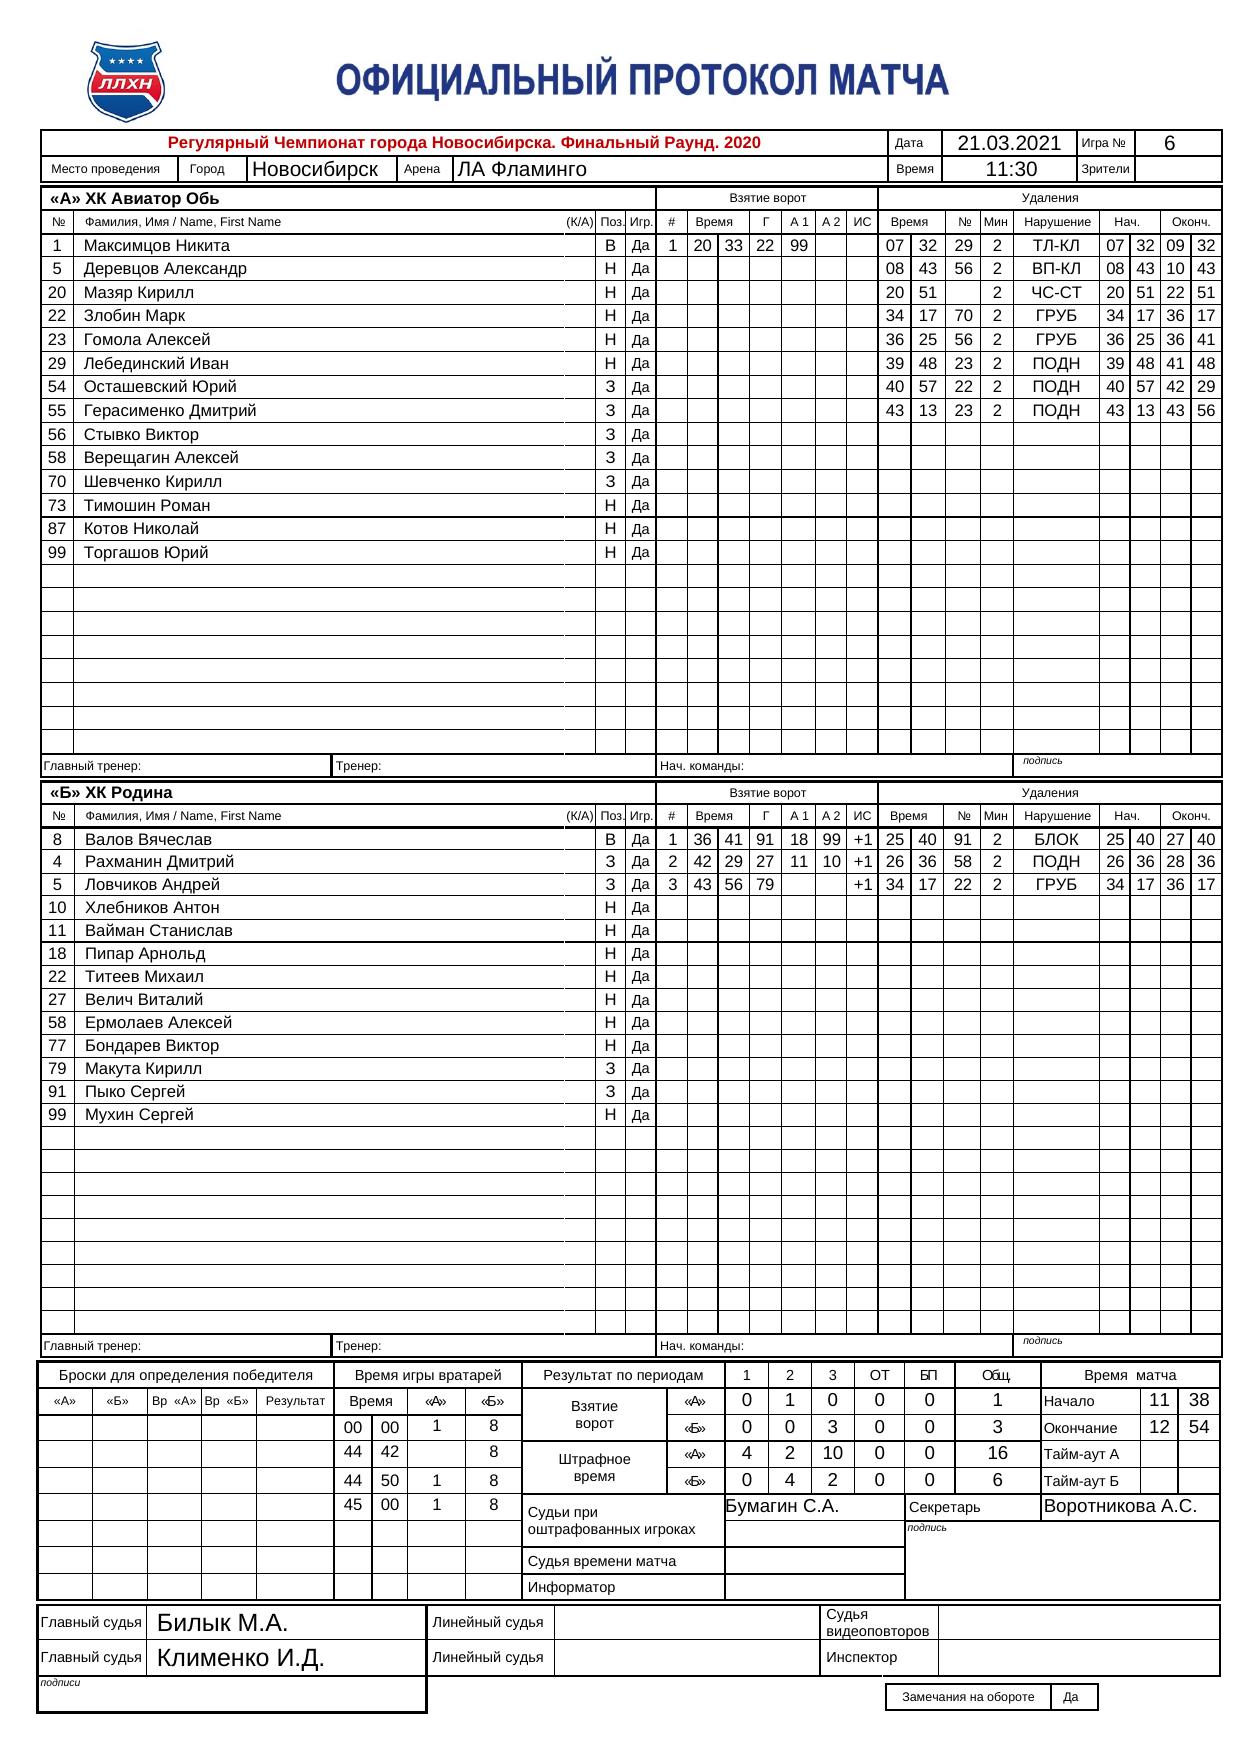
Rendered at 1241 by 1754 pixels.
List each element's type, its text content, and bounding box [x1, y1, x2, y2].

table_cell [657, 1012, 687, 1033]
table_cell Да [626, 518, 655, 540]
table_cell [1131, 1012, 1160, 1033]
table_cell 58 [944, 850, 980, 872]
table_cell Н [596, 1035, 625, 1057]
table_cell [373, 1574, 407, 1599]
table_cell [42, 1196, 74, 1218]
table_cell 11 [42, 920, 74, 941]
table_cell Мин [981, 211, 1013, 233]
table_cell [42, 1150, 74, 1172]
table_cell [782, 281, 815, 303]
table_cell [74, 565, 564, 587]
table_cell [1131, 1104, 1160, 1126]
table_cell [1100, 896, 1129, 918]
table_cell [750, 659, 781, 682]
table_cell [782, 470, 815, 493]
table_cell [688, 659, 717, 682]
table_cell 2 [981, 328, 1013, 351]
table_cell Да [626, 966, 655, 987]
table_cell 51 [1192, 281, 1221, 303]
table_cell ПОДН [1014, 850, 1099, 872]
table_cell [750, 1150, 781, 1172]
table_cell [1192, 1058, 1221, 1079]
table_cell [1100, 518, 1129, 540]
table_cell [657, 989, 687, 1011]
table_cell [879, 1242, 910, 1264]
table_cell [981, 446, 1013, 469]
table_cell [1131, 612, 1160, 634]
table_cell Торгашов Юрий [74, 541, 564, 564]
table_cell [719, 1104, 749, 1126]
table_cell [750, 1196, 781, 1218]
table_cell [719, 588, 749, 611]
table_cell [596, 612, 625, 634]
table_cell [981, 683, 1013, 706]
table_cell [816, 1242, 846, 1264]
table_cell 51 [912, 281, 945, 303]
table_header «Б» ХК Родина [42, 783, 655, 803]
table_cell [1131, 470, 1160, 493]
table_cell [946, 494, 980, 516]
table_cell Да [626, 494, 655, 516]
table_cell [596, 1311, 625, 1333]
table_cell [719, 1058, 749, 1079]
table_cell 5 [42, 257, 73, 280]
table_cell [1192, 943, 1221, 964]
table_cell [1192, 1196, 1221, 1218]
table_cell ПОДН [1014, 399, 1099, 422]
table_cell [688, 943, 717, 964]
table_cell [1014, 707, 1099, 729]
table_cell [657, 423, 687, 445]
table_cell [782, 565, 815, 587]
table_header Броски для определения победителя [39, 1363, 333, 1387]
table_cell 70 [42, 470, 73, 493]
table_cell Главный судья [39, 1606, 146, 1639]
table_cell [879, 612, 910, 634]
table_cell [879, 683, 910, 706]
table_header Замечания на обороте [887, 1685, 1050, 1709]
table_cell Судьи при оштрафованных игроках [523, 1495, 724, 1546]
table_cell «Б» [93, 1389, 147, 1413]
table_cell 3 [812, 1415, 854, 1440]
table_cell [944, 1173, 980, 1195]
table_cell [565, 896, 595, 918]
table_cell [1014, 1311, 1099, 1333]
table_cell [782, 1173, 815, 1195]
table_cell [981, 470, 1013, 493]
table_cell [912, 1311, 943, 1333]
table_cell [782, 1150, 815, 1172]
table_cell [1014, 1081, 1099, 1103]
table_cell [912, 1219, 943, 1241]
table_cell 1 [408, 1468, 465, 1493]
table_cell [1014, 1104, 1099, 1126]
table_cell [879, 1150, 910, 1172]
table_cell А 1 [782, 211, 815, 233]
table_cell 34 [879, 305, 910, 327]
table_cell 0 [769, 1415, 811, 1440]
table_cell [335, 1574, 371, 1599]
table_cell 07 [1100, 235, 1129, 256]
table_cell [1100, 1058, 1129, 1079]
table_cell [750, 612, 781, 634]
table_cell [981, 1058, 1013, 1079]
table_cell [1192, 707, 1221, 729]
table_cell [688, 1242, 717, 1264]
table_cell [565, 612, 595, 634]
table_cell [1192, 1081, 1221, 1103]
table_cell ВП-КЛ [1014, 257, 1099, 280]
table_cell [1161, 1104, 1190, 1126]
table_cell [335, 1547, 371, 1573]
table_cell [1161, 943, 1190, 964]
table_cell [782, 328, 815, 351]
table_cell [879, 423, 910, 445]
table_cell 32 [1131, 235, 1160, 256]
table_cell [75, 1265, 564, 1287]
table_cell Н [596, 943, 625, 964]
table_cell Н [596, 305, 625, 327]
table_cell Нач. [1100, 805, 1160, 826]
table_cell [1192, 920, 1221, 941]
table_cell [555, 1640, 819, 1675]
table_cell [626, 1311, 655, 1333]
table_cell Линейный судья [428, 1606, 554, 1639]
table_cell [657, 328, 687, 351]
table_cell [939, 1606, 1219, 1639]
table_cell [1192, 541, 1221, 564]
table_cell [879, 1127, 910, 1149]
table_cell [657, 896, 687, 918]
table_cell [257, 1468, 333, 1493]
table_cell [148, 1441, 201, 1467]
table_cell [816, 1265, 846, 1287]
table_cell 36 [1131, 850, 1160, 872]
table_cell 34 [879, 874, 910, 895]
table_cell 8 [42, 829, 74, 849]
table_cell 36 [1100, 328, 1129, 351]
table_cell [946, 541, 980, 564]
table_cell [912, 588, 945, 611]
table_cell [202, 1494, 256, 1520]
table_cell [626, 612, 655, 634]
table_cell [1192, 565, 1221, 587]
table_cell [565, 494, 595, 516]
table_cell 8 [466, 1468, 521, 1493]
table_cell [1100, 423, 1129, 445]
table_cell [1161, 636, 1190, 658]
table_cell [883, 1677, 1220, 1681]
table_cell 34 [1100, 305, 1129, 327]
table_cell Игр. [626, 805, 655, 826]
table_cell [847, 1265, 877, 1287]
table_cell [847, 328, 877, 351]
table_cell Стывко Виктор [74, 423, 564, 445]
table_cell 70 [946, 305, 980, 327]
table_cell Судья времени матча [523, 1548, 724, 1573]
table_cell [782, 1265, 815, 1287]
table_cell [565, 1058, 595, 1079]
table_cell Да [626, 1035, 655, 1057]
table_cell [596, 1265, 625, 1287]
table_cell [42, 565, 73, 587]
table_cell 40 [912, 829, 943, 849]
table_cell [1100, 565, 1129, 587]
table_cell 36 [912, 850, 943, 872]
table_cell [847, 305, 877, 327]
table_cell [912, 470, 945, 493]
table_cell [816, 966, 846, 987]
table_cell [1014, 989, 1099, 1011]
table_cell [981, 588, 1013, 611]
table_cell 40 [879, 376, 910, 398]
table_cell Г [750, 211, 781, 233]
table_cell [750, 1265, 781, 1287]
table_cell 55 [42, 399, 73, 422]
table_cell Тренер: [333, 755, 655, 776]
table_cell [1161, 1265, 1190, 1287]
table_cell Да [626, 896, 655, 918]
table_cell В [596, 235, 625, 256]
table_cell [750, 943, 781, 964]
table_cell Тренер: [333, 1335, 655, 1356]
table_cell [847, 896, 877, 918]
table_cell [657, 1196, 687, 1218]
table_cell [981, 989, 1013, 1011]
table_cell [202, 1574, 256, 1599]
table_cell [657, 446, 687, 469]
table_cell [750, 1127, 781, 1149]
table_cell Да [626, 376, 655, 398]
table_cell [750, 1012, 781, 1033]
table_cell [1131, 588, 1160, 611]
table_cell 43 [1161, 399, 1190, 422]
table_cell [42, 636, 73, 658]
table_cell Котов Николай [74, 518, 564, 540]
table_cell [1131, 565, 1160, 587]
table_cell 5 [42, 874, 74, 895]
table_cell [688, 423, 717, 445]
table_cell [782, 588, 815, 611]
table_cell [847, 1311, 877, 1333]
table_cell [816, 470, 846, 493]
table_cell [782, 1012, 815, 1033]
table_cell [782, 1311, 815, 1333]
table_cell 22 [1161, 281, 1190, 303]
table_cell 29 [719, 850, 749, 872]
table_cell [657, 376, 687, 398]
table_cell [750, 518, 781, 540]
table_cell [657, 659, 687, 682]
table_cell [1014, 470, 1099, 493]
table_cell [1192, 470, 1221, 493]
table_cell Н [596, 989, 625, 1011]
table_cell [946, 730, 980, 753]
table_cell [42, 1127, 74, 1149]
table_cell [565, 1242, 595, 1264]
table_cell [1161, 423, 1190, 445]
table_cell Вр «Б» [202, 1389, 256, 1413]
table_cell [1014, 612, 1099, 634]
table_cell [912, 1242, 943, 1264]
table_cell [912, 659, 945, 682]
table_cell [816, 518, 846, 540]
table_header 6 [1136, 131, 1221, 155]
table_cell [719, 1012, 749, 1033]
table_cell подпись [906, 1522, 1219, 1599]
table_cell [74, 612, 564, 634]
table_cell [981, 1219, 1013, 1241]
table_cell [42, 588, 73, 611]
table_cell [657, 1242, 687, 1264]
table_cell ГРУБ [1014, 305, 1099, 327]
table_cell [1192, 989, 1221, 1011]
table_cell Пипар Арнольд [75, 943, 564, 964]
table_cell [565, 1127, 595, 1149]
table_header 1 [726, 1363, 768, 1387]
table_cell [1131, 1242, 1160, 1264]
table_cell 32 [1192, 235, 1221, 256]
table_cell [750, 989, 781, 1011]
table_cell «А» [668, 1389, 724, 1413]
table_cell Да [626, 470, 655, 493]
table_cell [981, 707, 1013, 729]
table_cell [782, 1127, 815, 1149]
table_cell [816, 1127, 846, 1149]
table_cell [1131, 683, 1160, 706]
table_cell [782, 659, 815, 682]
table_cell [912, 423, 945, 445]
table_cell [93, 1547, 147, 1573]
table_cell подпись [1014, 1335, 1221, 1356]
table_cell [816, 920, 846, 941]
table_cell [565, 874, 595, 895]
table_cell «А» [408, 1389, 465, 1413]
table_cell [912, 541, 945, 564]
table_cell [719, 1242, 749, 1264]
table_cell Оконч. [1161, 211, 1221, 233]
table_cell Н [596, 966, 625, 987]
table_cell [1161, 541, 1190, 564]
table_cell [1161, 659, 1190, 682]
table_cell [847, 920, 877, 941]
table_cell [1161, 920, 1190, 941]
table_cell [428, 1677, 882, 1711]
table_cell Н [596, 1012, 625, 1033]
table_cell [626, 707, 655, 729]
table_cell [847, 1035, 877, 1057]
table_cell 2 [769, 1442, 811, 1467]
table_cell [75, 1288, 564, 1310]
table_cell [847, 1012, 877, 1033]
table_cell [1100, 659, 1129, 682]
table_cell 4 [769, 1468, 811, 1493]
table_cell [688, 1265, 717, 1287]
table_cell [944, 1219, 980, 1241]
table_cell [847, 1242, 877, 1264]
table_cell [879, 636, 910, 658]
table_cell ИС [847, 211, 877, 233]
table_cell [1161, 1219, 1190, 1241]
table_cell Хлебников Антон [75, 896, 564, 918]
table_cell [816, 636, 846, 658]
table_cell 2 [981, 305, 1013, 327]
table_cell [1192, 730, 1221, 753]
table_cell БЛОК [1014, 829, 1099, 849]
table_cell [626, 636, 655, 658]
table_cell 4 [42, 850, 74, 872]
table_cell [1014, 966, 1099, 987]
table_cell [847, 470, 877, 493]
table_cell [75, 1219, 564, 1241]
table_cell 17 [912, 874, 943, 895]
table_cell [1131, 1081, 1160, 1103]
table_cell [816, 943, 846, 964]
table_cell [148, 1416, 201, 1440]
table_cell [847, 1081, 877, 1103]
table_cell [750, 1311, 781, 1333]
table_cell [688, 1196, 717, 1218]
table_cell [981, 1196, 1013, 1218]
table_cell [596, 588, 625, 611]
table_cell [1192, 659, 1221, 682]
table_cell [1161, 1058, 1190, 1079]
table_cell [688, 518, 717, 540]
table_cell [1014, 446, 1099, 469]
table_cell [719, 1196, 749, 1218]
table_cell [847, 659, 877, 682]
table_cell Вайман Станислав [75, 920, 564, 941]
table_cell [1131, 966, 1160, 987]
table_cell 23 [42, 328, 73, 351]
table_cell [816, 1081, 846, 1103]
table_cell [257, 1547, 333, 1573]
table_cell [1161, 1012, 1190, 1033]
table_cell [565, 1311, 595, 1333]
table_cell [42, 1219, 74, 1241]
table_cell [1192, 1173, 1221, 1195]
table_cell [816, 707, 846, 729]
table_cell [750, 399, 781, 422]
table_cell Н [596, 257, 625, 280]
table_cell [688, 1081, 717, 1103]
table_cell [782, 1242, 815, 1264]
table_cell [688, 1311, 717, 1333]
table_cell 2 [981, 399, 1013, 422]
table_cell [75, 1196, 564, 1218]
table_cell [1161, 565, 1190, 587]
table_cell [981, 1288, 1013, 1310]
table_cell А 2 [816, 211, 846, 233]
table_cell [596, 730, 625, 753]
table_cell [847, 423, 877, 445]
table_cell [750, 1104, 781, 1126]
table_cell [719, 541, 749, 564]
table_cell [847, 565, 877, 587]
table_cell 77 [42, 1035, 74, 1057]
table_cell [879, 707, 910, 729]
table_cell [750, 966, 781, 987]
table_cell [688, 1288, 717, 1310]
table_cell Н [596, 920, 625, 941]
table_cell Максимцов Никита [74, 235, 564, 256]
table_cell [1014, 1150, 1099, 1172]
table_cell [565, 423, 595, 445]
table_cell [626, 1288, 655, 1310]
table_cell 10 [812, 1442, 854, 1467]
table_cell [847, 235, 877, 256]
table_cell [1014, 1127, 1099, 1149]
table_cell 91 [750, 829, 781, 849]
table_cell [1192, 1288, 1221, 1310]
table_cell 17 [1131, 305, 1160, 327]
table_cell [879, 588, 910, 611]
table_cell [981, 659, 1013, 682]
table_cell 0 [726, 1468, 768, 1493]
table_cell [257, 1441, 333, 1467]
table_header ОТ [855, 1363, 904, 1387]
table_cell [1192, 494, 1221, 516]
table_cell [1014, 423, 1099, 445]
table_cell Результат [257, 1389, 333, 1413]
table_cell [750, 636, 781, 658]
table_cell [981, 1150, 1013, 1172]
table_cell [688, 541, 717, 564]
table_cell 20 [879, 281, 910, 303]
table_cell ГРУБ [1014, 874, 1099, 895]
table_cell [946, 612, 980, 634]
table_cell 2 [981, 829, 1013, 849]
table_cell [750, 565, 781, 587]
table_cell [202, 1547, 256, 1573]
table_cell А 2 [816, 805, 846, 826]
table_cell [1131, 494, 1160, 516]
table_cell [750, 683, 781, 706]
table_cell [1131, 920, 1160, 941]
table_cell [626, 1219, 655, 1241]
table_cell [1161, 612, 1190, 634]
table_cell Да [626, 328, 655, 351]
table_cell 2 [657, 850, 687, 872]
table_cell 1 [42, 235, 73, 256]
table_cell [1131, 636, 1160, 658]
table_cell [688, 399, 717, 422]
table_cell [719, 281, 749, 303]
table_cell Линейный судья [428, 1640, 554, 1675]
table_cell [657, 1035, 687, 1057]
table_cell 99 [42, 541, 73, 564]
table_cell 43 [1131, 257, 1160, 280]
table_cell [1192, 1035, 1221, 1057]
table_cell [1100, 446, 1129, 469]
table_cell 11 [782, 850, 815, 872]
table_cell 27 [750, 850, 781, 872]
table_cell 17 [1192, 874, 1221, 895]
table_cell [39, 1574, 92, 1599]
table_cell [688, 896, 717, 918]
table_cell [1014, 1058, 1099, 1079]
table_cell 1 [956, 1389, 1040, 1413]
table_cell 13 [912, 399, 945, 422]
table_cell [42, 683, 73, 706]
table_cell [1192, 1012, 1221, 1033]
table_cell 29 [1192, 376, 1221, 398]
table_cell [1014, 565, 1099, 587]
table_cell [1161, 707, 1190, 729]
table_cell [946, 659, 980, 682]
table_cell 1 [657, 829, 687, 849]
table_cell [1100, 1288, 1129, 1310]
table_cell [782, 874, 815, 895]
table_cell [42, 730, 73, 753]
table_cell Оконч. [1161, 805, 1221, 826]
table_cell [981, 565, 1013, 587]
table_cell [912, 1012, 943, 1033]
table_cell [912, 1081, 943, 1103]
picture [5, 28, 1179, 129]
table_cell Начало [1042, 1389, 1140, 1413]
table_cell 56 [1192, 399, 1221, 422]
table_cell [726, 1521, 904, 1546]
table_cell [1141, 1468, 1177, 1493]
table_cell [1192, 1265, 1221, 1287]
table_cell [74, 683, 564, 706]
table_cell [782, 612, 815, 634]
table_cell [946, 446, 980, 469]
table_cell [944, 1127, 980, 1149]
table_cell [565, 1150, 595, 1172]
table_cell [1100, 966, 1129, 987]
table_cell [782, 541, 815, 564]
table_cell [816, 257, 846, 280]
table_cell Да [626, 235, 655, 256]
table_cell [596, 1288, 625, 1310]
table_cell +1 [847, 874, 877, 895]
table_cell [816, 235, 846, 256]
table_cell [565, 281, 595, 303]
table_cell [750, 328, 781, 351]
table_header 21.03.2021 [943, 131, 1076, 155]
table_cell [596, 659, 625, 682]
table_cell [42, 707, 73, 729]
table_cell [719, 399, 749, 422]
table_cell [782, 1058, 815, 1079]
table_cell Мин [981, 805, 1013, 826]
table_cell З [596, 399, 625, 422]
table_cell [565, 989, 595, 1011]
table_cell [981, 612, 1013, 634]
table_cell 18 [782, 829, 815, 849]
table_cell [750, 1058, 781, 1079]
table_cell [657, 1173, 687, 1195]
table_cell [335, 1521, 371, 1546]
table_cell [816, 541, 846, 564]
table_cell [1014, 1035, 1099, 1057]
table_cell [816, 730, 846, 753]
table_cell [847, 494, 877, 516]
table_cell 36 [1161, 328, 1190, 351]
table_cell 43 [688, 874, 717, 895]
table_cell [1131, 1173, 1160, 1195]
table_header Дата [889, 131, 941, 155]
table_cell [596, 636, 625, 658]
table_cell 0 [905, 1415, 954, 1440]
table_cell [981, 1265, 1013, 1287]
table_cell [1131, 1035, 1160, 1057]
table_cell [688, 588, 717, 611]
table_cell [750, 281, 781, 303]
table_cell 44 [335, 1441, 371, 1467]
table_cell [688, 281, 717, 303]
table_cell [750, 896, 781, 918]
table_cell 25 [879, 829, 910, 849]
table_cell [257, 1494, 333, 1520]
table_cell 0 [905, 1468, 954, 1493]
table_cell 40 [1100, 376, 1129, 398]
table_cell [1131, 896, 1160, 918]
table_cell 48 [912, 352, 945, 374]
table_cell 08 [879, 257, 910, 280]
table_cell [688, 376, 717, 398]
table_cell [1131, 423, 1160, 445]
table_cell Нач. команды: [657, 1335, 1012, 1356]
table_cell [879, 1173, 910, 1195]
table_cell [1014, 494, 1099, 516]
table_cell [1100, 636, 1129, 658]
table_cell [782, 518, 815, 540]
table_cell Г [750, 805, 781, 826]
table_cell «Б» [668, 1468, 724, 1493]
table_cell [657, 305, 687, 327]
table_cell 57 [912, 376, 945, 398]
table_cell [782, 636, 815, 658]
table_cell [1100, 989, 1129, 1011]
table_cell [1100, 1081, 1129, 1103]
table_cell [879, 1219, 910, 1241]
table_cell [688, 1012, 717, 1033]
table_cell 1 [657, 235, 687, 256]
table_cell [981, 730, 1013, 753]
table_cell Клименко И.Д. [147, 1640, 425, 1675]
table_cell [847, 376, 877, 398]
table_cell [93, 1521, 147, 1546]
table_cell З [596, 423, 625, 445]
table_cell 0 [855, 1389, 904, 1413]
table_cell [847, 399, 877, 422]
table_cell З [596, 1058, 625, 1079]
table_cell [565, 541, 595, 564]
table_cell Взятие ворот [523, 1389, 666, 1440]
table_cell [1192, 612, 1221, 634]
table_cell 41 [719, 829, 749, 849]
table_cell [1100, 1035, 1129, 1057]
table_cell 87 [42, 518, 73, 540]
table_cell 17 [912, 305, 945, 327]
table_cell [565, 305, 595, 327]
table_cell 3 [956, 1415, 1040, 1440]
table_cell [565, 518, 595, 540]
table_cell Деревцов Александр [74, 257, 564, 280]
table_cell [93, 1574, 147, 1599]
table_cell [42, 1265, 74, 1287]
table_cell подписи [39, 1677, 425, 1711]
table_cell [1100, 612, 1129, 634]
table_cell [688, 989, 717, 1011]
table_cell [944, 1311, 980, 1333]
table_header Игра № [1078, 131, 1134, 155]
table_cell [565, 659, 595, 682]
table_cell Н [596, 541, 625, 564]
table_cell 1 [408, 1494, 465, 1520]
table_cell [1161, 518, 1190, 540]
table_cell [816, 1173, 846, 1195]
table_cell [596, 1173, 625, 1195]
table_cell ТЛ-КЛ [1014, 235, 1099, 256]
table_cell [816, 1150, 846, 1172]
table_cell [688, 966, 717, 987]
table_cell 33 [719, 235, 749, 256]
table_cell [879, 1265, 910, 1287]
table_cell [688, 1104, 717, 1126]
table_cell [847, 612, 877, 634]
table_cell [847, 1288, 877, 1310]
table_cell [565, 470, 595, 493]
table_cell [847, 707, 877, 729]
table_cell [93, 1494, 147, 1520]
table_cell [719, 1127, 749, 1149]
table_cell [202, 1441, 256, 1467]
table_cell [944, 1104, 980, 1126]
table_cell А 1 [782, 805, 815, 826]
table_cell [688, 446, 717, 469]
table_cell З [596, 850, 625, 872]
table_cell [782, 305, 815, 327]
table_cell 56 [946, 328, 980, 351]
table_cell [39, 1441, 92, 1467]
table_cell Нарушение [1014, 805, 1099, 826]
table_cell [1161, 896, 1190, 918]
table_cell [42, 1288, 74, 1310]
table_cell [688, 494, 717, 516]
table_cell [912, 966, 943, 987]
table_cell [750, 1242, 781, 1264]
table_cell Да [626, 850, 655, 872]
table_cell Фамилия, Имя / Name, First Name [74, 211, 565, 233]
table_cell [1161, 1127, 1190, 1149]
table_cell [750, 446, 781, 469]
table_cell 54 [42, 376, 73, 398]
table_cell 27 [42, 989, 74, 1011]
table_cell [750, 376, 781, 398]
table_cell [373, 1547, 407, 1573]
table_cell [1161, 1288, 1190, 1310]
table_header Удаления [879, 188, 1221, 209]
table_cell [596, 683, 625, 706]
table_cell [1014, 1219, 1099, 1241]
table_cell 18 [42, 943, 74, 964]
table_cell 20 [688, 235, 717, 256]
table_cell Н [596, 352, 625, 374]
table_cell [1100, 1242, 1129, 1264]
table_cell [1099, 1682, 1220, 1711]
table_header Результат по периодам [523, 1363, 724, 1387]
table_cell [816, 612, 846, 634]
table_cell 39 [879, 352, 910, 374]
table_cell [912, 920, 943, 941]
table_cell 39 [1100, 352, 1129, 374]
table_cell [565, 1219, 595, 1241]
table_cell [879, 565, 910, 587]
table_cell 0 [905, 1389, 954, 1413]
table_cell 50 [373, 1468, 407, 1493]
table_cell [719, 494, 749, 516]
table_cell [596, 707, 625, 729]
table_cell [816, 328, 846, 351]
table_cell [912, 1173, 943, 1195]
table_cell [657, 683, 687, 706]
table_cell [912, 989, 943, 1011]
table_cell Поз. [596, 805, 625, 826]
table_cell [1100, 494, 1129, 516]
table_cell 36 [1192, 850, 1221, 872]
table_cell Н [596, 494, 625, 516]
table_cell [782, 707, 815, 729]
table_cell Главный тренер: [42, 755, 330, 776]
table_cell [148, 1494, 201, 1520]
table_cell [719, 518, 749, 540]
table_cell подпись [1014, 755, 1221, 776]
table_cell [944, 1150, 980, 1172]
table_cell [879, 1288, 910, 1310]
table_cell [1100, 588, 1129, 611]
table_cell [782, 423, 815, 445]
table_cell [74, 730, 564, 753]
table_cell [912, 636, 945, 658]
table_cell [981, 1242, 1013, 1264]
table_cell [782, 920, 815, 941]
table_cell Да [626, 1058, 655, 1079]
table_cell [750, 257, 781, 280]
table_cell [626, 1173, 655, 1195]
table_cell [1100, 1173, 1129, 1195]
table_cell [1179, 1468, 1219, 1493]
table_cell 8 [466, 1441, 521, 1467]
table_cell [1100, 707, 1129, 729]
table_cell [148, 1574, 201, 1599]
table_cell [946, 565, 980, 587]
table_cell [657, 1127, 687, 1149]
table_cell ПОДН [1014, 376, 1099, 398]
table_cell [657, 730, 687, 753]
table_cell [782, 1219, 815, 1241]
table_cell [373, 1521, 407, 1546]
table_cell 09 [1161, 235, 1190, 256]
table_cell [565, 446, 595, 469]
table_cell 56 [946, 257, 980, 280]
table_cell [626, 1150, 655, 1172]
table_cell 6 [956, 1468, 1040, 1493]
table_cell [912, 612, 945, 634]
table_cell [944, 1081, 980, 1103]
table_cell 26 [1100, 850, 1129, 872]
table_cell [847, 989, 877, 1011]
table_cell [39, 1547, 92, 1573]
table_cell Мазяр Кирилл [74, 281, 564, 303]
table_cell Арена [398, 157, 452, 181]
table_cell [879, 541, 910, 564]
table_cell [912, 1196, 943, 1218]
table_cell Да [626, 1012, 655, 1033]
table_cell 36 [688, 829, 717, 849]
table_cell [657, 470, 687, 493]
table_cell [981, 966, 1013, 987]
table_header Удаления [879, 783, 1221, 803]
table_cell [657, 1311, 687, 1333]
table_cell [782, 1081, 815, 1103]
table_cell 10 [816, 850, 846, 872]
table_cell [657, 257, 687, 280]
table_cell 36 [1161, 305, 1190, 327]
table_cell [1014, 1196, 1099, 1218]
table_cell [257, 1416, 333, 1440]
table_cell ГРУБ [1014, 328, 1099, 351]
table_cell [1014, 518, 1099, 540]
table_header Взятие ворот [657, 188, 877, 209]
table_cell З [596, 1081, 625, 1103]
table_cell Да [626, 399, 655, 422]
table_cell [946, 423, 980, 445]
table_cell [688, 1127, 717, 1149]
table_cell 57 [1131, 376, 1160, 398]
table_cell [688, 328, 717, 351]
table_cell [1131, 989, 1160, 1011]
table_cell [879, 1196, 910, 1218]
table_cell [719, 1173, 749, 1195]
table_cell ИС [847, 805, 877, 826]
table_cell [750, 707, 781, 729]
table_cell Герасименко Дмитрий [74, 399, 564, 422]
table_cell [816, 659, 846, 682]
table_cell [719, 446, 749, 469]
table_cell [75, 1127, 564, 1149]
table_cell [1100, 920, 1129, 941]
table_cell [816, 565, 846, 587]
table_cell +1 [847, 829, 877, 849]
table_cell [719, 1265, 749, 1287]
table_cell [1161, 1196, 1190, 1218]
table_cell 42 [688, 850, 717, 872]
table_cell 0 [726, 1415, 768, 1440]
table_cell [847, 352, 877, 374]
table_cell Бондарев Виктор [75, 1035, 564, 1057]
table_cell [912, 943, 943, 964]
table_cell [657, 1058, 687, 1079]
table_cell [750, 730, 781, 753]
table_cell [750, 1219, 781, 1241]
table_cell Лебединский Иван [74, 352, 564, 374]
table_cell +1 [847, 850, 877, 872]
table_cell [202, 1416, 256, 1440]
table_cell [847, 683, 877, 706]
table_cell [1161, 588, 1190, 611]
table_cell 34 [1100, 874, 1129, 895]
table_cell [408, 1574, 465, 1599]
table_cell [1192, 1150, 1221, 1172]
table_cell 99 [782, 235, 815, 256]
table_cell [944, 920, 980, 941]
table_cell 56 [719, 874, 749, 895]
table_cell 00 [373, 1416, 407, 1440]
table_cell Да [626, 352, 655, 374]
table_cell [1014, 1173, 1099, 1195]
table_cell [565, 376, 595, 398]
table_cell 73 [42, 494, 73, 516]
table_cell [1014, 943, 1099, 964]
table_cell [39, 1416, 92, 1440]
table_cell [1161, 1311, 1190, 1333]
table_cell Время [688, 211, 749, 233]
table_cell 2 [981, 850, 1013, 872]
table_cell [1014, 730, 1099, 753]
table_cell 17 [1192, 305, 1221, 327]
table_cell [148, 1547, 201, 1573]
table_cell [1100, 1012, 1129, 1033]
table_cell [657, 707, 687, 729]
table_cell [912, 1127, 943, 1149]
table_cell Да [626, 446, 655, 469]
table_cell [981, 423, 1013, 445]
table_cell 0 [905, 1442, 954, 1467]
table_cell Место проведения [42, 157, 177, 181]
table_cell [1179, 1441, 1219, 1467]
table_header Время матча [1042, 1363, 1219, 1387]
table_cell ЧС-СТ [1014, 281, 1099, 303]
table_cell 48 [1131, 352, 1160, 374]
table_cell [1192, 1104, 1221, 1126]
table_cell В [596, 829, 625, 849]
table_cell [1014, 1265, 1099, 1287]
table_cell 2 [981, 257, 1013, 280]
table_cell Поз. [596, 211, 625, 233]
table_cell [912, 1265, 943, 1287]
table_cell [847, 943, 877, 964]
table_cell [1161, 470, 1190, 493]
table_cell 43 [1192, 257, 1221, 280]
table_cell [688, 1219, 717, 1241]
table_cell [688, 920, 717, 941]
table_cell [565, 588, 595, 611]
table_cell [688, 1035, 717, 1057]
table_cell [782, 896, 815, 918]
table_cell 00 [335, 1416, 371, 1440]
table_cell 0 [726, 1389, 768, 1413]
table_cell 29 [946, 235, 980, 256]
table_cell [719, 943, 749, 964]
table_cell [719, 376, 749, 398]
table_cell [782, 1104, 815, 1126]
table_cell 54 [1179, 1415, 1219, 1440]
table_cell 42 [1161, 376, 1190, 398]
table_cell 11:30 [943, 157, 1076, 181]
table_cell [657, 352, 687, 374]
table_cell Да [626, 989, 655, 1011]
table_cell 2 [981, 281, 1013, 303]
table_cell [466, 1521, 521, 1546]
table_cell Шевченко Кирилл [74, 470, 564, 493]
table_cell [626, 1242, 655, 1264]
table_cell [202, 1521, 256, 1546]
table_cell [912, 565, 945, 587]
table_cell [816, 1219, 846, 1241]
table_cell [565, 1173, 595, 1195]
table_cell [816, 494, 846, 516]
table_cell [879, 1035, 910, 1057]
table_cell Да [626, 257, 655, 280]
table_cell [816, 1288, 846, 1310]
table_cell [626, 565, 655, 587]
table_cell [782, 494, 815, 516]
table_cell [93, 1468, 147, 1493]
table_cell З [596, 446, 625, 469]
table_cell [39, 1468, 92, 1493]
table_cell З [596, 470, 625, 493]
table_cell [565, 399, 595, 422]
table_cell [565, 565, 595, 587]
table_cell [1161, 1035, 1190, 1057]
table_cell 36 [879, 328, 910, 351]
table_cell 36 [1161, 874, 1190, 895]
table_cell [1192, 446, 1221, 469]
table_cell 45 [335, 1494, 371, 1520]
table_cell [946, 683, 980, 706]
table_cell [719, 257, 749, 280]
table_cell [719, 707, 749, 729]
table_cell Злобин Марк [74, 305, 564, 327]
table_cell [719, 1081, 749, 1103]
table_cell [981, 896, 1013, 918]
table_cell [912, 1035, 943, 1057]
table_cell 38 [1179, 1389, 1219, 1413]
table_cell [1192, 896, 1221, 918]
table_cell [74, 707, 564, 729]
table_cell [1161, 446, 1190, 469]
table_cell [1131, 707, 1160, 729]
table_cell Штрафное время [523, 1442, 666, 1493]
table_header 2 [769, 1363, 811, 1387]
table_cell № [42, 805, 74, 826]
table_cell [657, 588, 687, 611]
table_cell 0 [812, 1389, 854, 1413]
table_cell [981, 1035, 1013, 1057]
table_cell № [944, 805, 980, 826]
table_cell [596, 565, 625, 587]
table_cell 32 [912, 235, 945, 256]
table_cell [408, 1521, 465, 1546]
table_cell [719, 1150, 749, 1172]
table_header Время игры вратарей [335, 1363, 521, 1387]
table_cell [1141, 1441, 1177, 1467]
table_cell [626, 1196, 655, 1218]
table_cell [42, 659, 73, 682]
table_cell Тайм-аут А [1042, 1441, 1140, 1467]
table_cell 10 [1161, 257, 1190, 280]
table_cell [847, 1219, 877, 1241]
table_cell Велич Виталий [75, 989, 564, 1011]
table_cell [719, 920, 749, 941]
table_cell [879, 943, 910, 964]
table_cell [944, 1035, 980, 1057]
table_cell [1192, 1311, 1221, 1333]
table_cell [816, 1058, 846, 1079]
table_cell [981, 1311, 1013, 1333]
table_cell [912, 896, 943, 918]
table_header Да [1052, 1685, 1097, 1709]
table_cell [782, 1288, 815, 1310]
table_cell [565, 1012, 595, 1033]
table_cell [1131, 518, 1160, 540]
table_cell [944, 989, 980, 1011]
table_cell [782, 399, 815, 422]
table_cell [750, 352, 781, 374]
table_cell [981, 1127, 1013, 1149]
table_cell [1131, 659, 1160, 682]
table_cell 43 [1100, 399, 1129, 422]
table_cell [257, 1521, 333, 1546]
table_cell [816, 683, 846, 706]
table_cell 20 [42, 281, 73, 303]
table_cell [626, 1127, 655, 1149]
table_cell [1014, 659, 1099, 682]
table_cell 25 [912, 328, 945, 351]
table_cell Да [626, 541, 655, 564]
table_cell [1100, 1311, 1129, 1333]
table_cell [657, 494, 687, 516]
table_cell [944, 1196, 980, 1218]
table_cell Ловчиков Андрей [75, 874, 564, 895]
table_cell [74, 588, 564, 611]
table_cell [626, 659, 655, 682]
table_cell 48 [1192, 352, 1221, 374]
table_cell 22 [946, 376, 980, 398]
table_cell [202, 1468, 256, 1493]
table_cell [1014, 1288, 1099, 1310]
table_cell [148, 1468, 201, 1493]
table_cell Да [626, 423, 655, 445]
table_cell [816, 1311, 846, 1333]
table_cell Тайм-аут Б [1042, 1468, 1140, 1493]
table_cell 58 [42, 446, 73, 469]
table_cell 2 [812, 1468, 854, 1493]
table_cell [42, 1311, 74, 1333]
table_cell [1161, 1242, 1190, 1264]
table_cell [657, 1265, 687, 1287]
table_cell 00 [373, 1494, 407, 1520]
table_cell [719, 1219, 749, 1241]
table_cell Время [879, 805, 943, 826]
table_cell [750, 1288, 781, 1310]
table_cell [1014, 1012, 1099, 1033]
table_cell [981, 541, 1013, 564]
table_cell [466, 1547, 521, 1573]
table_cell [750, 423, 781, 445]
table_cell [816, 989, 846, 1011]
table_cell [719, 423, 749, 445]
table_cell [847, 1150, 877, 1172]
table_cell [257, 1574, 333, 1599]
table_cell [657, 565, 687, 587]
table_cell Да [626, 943, 655, 964]
table_cell 43 [912, 257, 945, 280]
table_cell 91 [42, 1081, 74, 1103]
table_cell Н [596, 518, 625, 540]
table_cell [1136, 157, 1221, 181]
table_cell [816, 1035, 846, 1057]
table_cell 25 [1100, 829, 1129, 849]
table_cell [981, 518, 1013, 540]
table_cell [466, 1574, 521, 1599]
table_cell [1100, 730, 1129, 753]
table_cell [879, 989, 910, 1011]
table_header Регулярный Чемпионат города Новосибирска. Финальный Раунд. 2020 [42, 131, 887, 155]
table_cell [688, 1058, 717, 1079]
table_cell [1100, 541, 1129, 564]
table_cell [1014, 636, 1099, 658]
table_cell [782, 989, 815, 1011]
table_cell [944, 1288, 980, 1310]
table_cell [879, 896, 910, 918]
table_cell «Б» [668, 1415, 724, 1440]
table_cell Валов Вячеслав [75, 829, 564, 849]
table_cell [657, 518, 687, 540]
table_header «А» ХК Авиатор Обь [42, 188, 655, 209]
table_cell [719, 352, 749, 374]
table_cell [912, 1104, 943, 1126]
table_cell [816, 352, 846, 374]
table_cell Зрители [1078, 157, 1134, 181]
table_cell [782, 683, 815, 706]
table_cell Да [626, 874, 655, 895]
table_cell 22 [42, 966, 74, 987]
table_cell Ермолаев Алексей [75, 1012, 564, 1033]
table_cell 29 [42, 352, 73, 374]
table_cell [981, 636, 1013, 658]
table_cell [879, 1012, 910, 1033]
table_cell [912, 1288, 943, 1310]
table_cell [688, 470, 717, 493]
table_cell [750, 1173, 781, 1195]
table_cell [688, 352, 717, 374]
table_cell Да [626, 1081, 655, 1103]
table_cell [750, 494, 781, 516]
table_cell З [596, 376, 625, 398]
table_cell [847, 281, 877, 303]
table_cell 23 [946, 399, 980, 422]
table_cell [719, 328, 749, 351]
table_cell (К/А) [565, 805, 595, 826]
table_cell [1192, 683, 1221, 706]
table_cell Время [879, 211, 945, 233]
table_cell Бумагин С.А. [726, 1495, 904, 1520]
table_cell 91 [944, 829, 980, 849]
table_cell [981, 1104, 1013, 1126]
table_cell [1161, 989, 1190, 1011]
table_cell [1014, 920, 1099, 941]
table_cell Главный тренер: [42, 1335, 330, 1356]
table_cell [879, 494, 910, 516]
table_cell 17 [1131, 874, 1160, 895]
table_cell «Б » [466, 1389, 521, 1413]
table_cell [75, 1150, 564, 1172]
table_cell [816, 305, 846, 327]
table_cell [565, 1104, 595, 1126]
table_cell [565, 683, 595, 706]
table_cell Игр. [626, 211, 655, 233]
table_cell [688, 257, 717, 280]
table_cell [657, 281, 687, 303]
table_cell [1100, 1104, 1129, 1126]
table_cell [847, 541, 877, 564]
table_cell [1131, 446, 1160, 469]
table_cell [944, 1058, 980, 1079]
table_cell [879, 1081, 910, 1103]
table_cell Нач. команды: [657, 755, 1012, 776]
table_cell [816, 281, 846, 303]
table_cell Гомола Алексей [74, 328, 564, 351]
table_cell [981, 943, 1013, 964]
table_cell Н [596, 281, 625, 303]
table_cell [657, 1288, 687, 1310]
table_cell 99 [42, 1104, 74, 1126]
table_cell [946, 588, 980, 611]
table_cell [782, 943, 815, 964]
table_cell [847, 1173, 877, 1195]
table_cell [816, 874, 846, 895]
table_cell [816, 896, 846, 918]
table_cell [847, 446, 877, 469]
table_cell Информатор [523, 1575, 724, 1599]
table_cell [1131, 1150, 1160, 1172]
table_cell [1014, 896, 1099, 918]
table_cell [596, 1127, 625, 1149]
table_cell [565, 1081, 595, 1103]
table_cell [750, 920, 781, 941]
table_cell [596, 1150, 625, 1172]
table_cell Вр «А» [148, 1389, 201, 1413]
table_cell [565, 636, 595, 658]
table_cell [565, 1035, 595, 1057]
table_cell [879, 518, 910, 540]
table_cell № [42, 211, 73, 233]
table_cell 2 [981, 874, 1013, 895]
table_cell Новосибирск [248, 157, 396, 181]
table_cell [719, 659, 749, 682]
table_cell ПОДН [1014, 352, 1099, 374]
table_cell [688, 707, 717, 729]
table_cell Нарушение [1014, 211, 1099, 233]
table_cell 10 [42, 896, 74, 918]
table_cell [74, 636, 564, 658]
table_cell ЛА Фламинго [454, 157, 887, 181]
table_cell [657, 1219, 687, 1241]
table_cell # [657, 211, 687, 233]
table_cell [1161, 1150, 1190, 1172]
table_cell [816, 423, 846, 445]
table_cell [1161, 1173, 1190, 1195]
table_cell [39, 1521, 92, 1546]
table_cell 8 [466, 1416, 521, 1440]
table_cell [1131, 541, 1160, 564]
table_cell Воротникова А.С. [1042, 1495, 1219, 1520]
table_cell [93, 1416, 147, 1440]
table_header БП [905, 1363, 954, 1387]
table_cell 22 [944, 874, 980, 895]
table_cell [565, 257, 595, 280]
table_cell 2 [981, 352, 1013, 374]
table_cell [565, 235, 595, 256]
table_cell [944, 896, 980, 918]
table_cell [719, 1311, 749, 1333]
table_cell [1131, 730, 1160, 753]
table_cell [1131, 1265, 1160, 1287]
table_cell [1100, 943, 1129, 964]
table_cell [1161, 730, 1190, 753]
table_cell # [657, 805, 687, 826]
table_cell 23 [946, 352, 980, 374]
table_cell [657, 920, 687, 941]
table_header 3 [812, 1363, 854, 1387]
table_cell [688, 683, 717, 706]
table_cell [946, 470, 980, 493]
table_cell Билык М.А. [147, 1606, 425, 1639]
table_cell [565, 966, 595, 987]
table_cell 41 [1161, 352, 1190, 374]
table_cell [879, 446, 910, 469]
table_cell [565, 352, 595, 374]
table_cell [944, 1012, 980, 1033]
table_cell 79 [750, 874, 781, 895]
table_cell «А» [668, 1442, 724, 1467]
table_cell [1100, 1196, 1129, 1218]
table_cell [719, 1035, 749, 1057]
table_cell Н [596, 896, 625, 918]
table_cell 26 [879, 850, 910, 872]
table_cell 43 [879, 399, 910, 422]
table_cell [688, 1173, 717, 1195]
table_cell [944, 943, 980, 964]
table_cell Мухин Сергей [75, 1104, 564, 1126]
table_cell [944, 1265, 980, 1287]
table_cell [847, 966, 877, 987]
table_cell Фамилия, Имя / Name, First Name [75, 805, 565, 826]
table_cell [847, 588, 877, 611]
table_cell [719, 896, 749, 918]
table_cell [847, 1104, 877, 1126]
table_cell «А» [39, 1389, 92, 1413]
table_cell [1192, 966, 1221, 987]
table_cell 2 [981, 376, 1013, 398]
table_cell [946, 636, 980, 658]
table_cell [1100, 1265, 1129, 1287]
table_cell [75, 1242, 564, 1264]
table_cell [1131, 943, 1160, 964]
table_cell [688, 305, 717, 327]
table_cell 4 [726, 1442, 768, 1467]
table_cell [688, 565, 717, 587]
table_cell [879, 1058, 910, 1079]
table_cell [657, 612, 687, 634]
table_cell [782, 446, 815, 469]
table_cell [42, 1242, 74, 1264]
table_cell [981, 1081, 1013, 1103]
table_cell [657, 1081, 687, 1103]
table_cell Главный судья [39, 1640, 146, 1675]
table_cell [816, 1196, 846, 1218]
table_cell 16 [956, 1442, 1040, 1467]
table_cell 25 [1131, 328, 1160, 351]
table_cell [879, 920, 910, 941]
table_cell 41 [1192, 328, 1221, 351]
table_cell [782, 352, 815, 374]
table_cell [1192, 1242, 1221, 1264]
table_cell 0 [855, 1415, 904, 1440]
table_cell [981, 1173, 1013, 1195]
table_cell [657, 1150, 687, 1172]
table_cell Да [626, 281, 655, 303]
table_cell [719, 683, 749, 706]
table_cell Осташевский Юрий [74, 376, 564, 398]
table_cell 1 [769, 1389, 811, 1413]
table_cell [1161, 966, 1190, 987]
table_cell Макута Кирилл [75, 1058, 564, 1079]
table_cell 13 [1131, 399, 1160, 422]
table_cell [1131, 1058, 1160, 1079]
table_cell 07 [879, 235, 910, 256]
table_cell 28 [1161, 850, 1190, 872]
table_cell Время [335, 1389, 407, 1413]
table_cell Да [626, 1104, 655, 1126]
table_cell [750, 305, 781, 327]
table_cell [1161, 494, 1190, 516]
table_cell Титеев Михаил [75, 966, 564, 987]
table_cell [565, 850, 595, 872]
table_cell 3 [657, 874, 687, 895]
table_cell [1192, 423, 1221, 445]
table_cell [981, 1012, 1013, 1033]
table_cell З [596, 874, 625, 895]
table_cell [719, 305, 749, 327]
table_cell [912, 446, 945, 469]
table_cell Время [889, 157, 941, 181]
table_cell [1192, 588, 1221, 611]
table_cell [688, 730, 717, 753]
table_cell [782, 966, 815, 987]
table_cell [42, 612, 73, 634]
table_cell [912, 518, 945, 540]
table_cell [847, 1058, 877, 1079]
table_cell [847, 636, 877, 658]
table_cell [726, 1575, 904, 1599]
table_cell [944, 966, 980, 987]
table_header Общ. [956, 1363, 1040, 1387]
table_cell № [946, 211, 980, 233]
table_cell [565, 1196, 595, 1218]
table_cell Окончание [1042, 1415, 1140, 1440]
table_cell [912, 1150, 943, 1172]
table_cell [565, 920, 595, 941]
table_cell 1 [408, 1416, 465, 1440]
table_cell [596, 1242, 625, 1264]
table_cell [1131, 1288, 1160, 1310]
table_cell [565, 1265, 595, 1287]
table_cell [847, 730, 877, 753]
table_cell [816, 1104, 846, 1126]
table_cell [879, 730, 910, 753]
table_cell 0 [855, 1442, 904, 1467]
table_cell [626, 1265, 655, 1287]
table_cell [657, 399, 687, 422]
table_cell [688, 636, 717, 658]
table_cell Н [596, 328, 625, 351]
table_cell Город [179, 157, 246, 181]
table_cell 22 [42, 305, 73, 327]
table_cell [565, 707, 595, 729]
table_cell Да [626, 920, 655, 941]
table_cell [719, 989, 749, 1011]
table_cell [847, 518, 877, 540]
table_cell [719, 966, 749, 987]
table_cell 40 [1131, 829, 1160, 849]
table_cell Нач. [1100, 211, 1160, 233]
table_cell [782, 730, 815, 753]
table_cell Да [626, 829, 655, 849]
table_cell [1192, 518, 1221, 540]
table_cell [750, 1035, 781, 1057]
table_cell [816, 399, 846, 422]
table_cell 12 [1141, 1415, 1177, 1440]
table_cell [1100, 1219, 1129, 1241]
table_cell [39, 1494, 92, 1520]
table_cell (К/А) [565, 211, 595, 233]
table_cell [657, 636, 687, 658]
table_cell [1131, 1219, 1160, 1241]
table_cell [782, 1196, 815, 1218]
table_cell Судья видеоповторов [821, 1606, 938, 1639]
table_cell [719, 1288, 749, 1310]
table_cell [946, 281, 980, 303]
table_cell [565, 829, 595, 849]
table_cell [657, 966, 687, 987]
table_cell [1192, 636, 1221, 658]
table_cell [42, 1173, 74, 1195]
table_cell [75, 1311, 564, 1333]
table_cell [148, 1521, 201, 1546]
table_cell [816, 446, 846, 469]
table_cell 11 [1141, 1389, 1177, 1413]
table_cell [939, 1640, 1219, 1675]
table_cell [946, 707, 980, 729]
table_cell [816, 376, 846, 398]
table_cell [719, 730, 749, 753]
table_cell [74, 659, 564, 682]
table_cell [782, 257, 815, 280]
table_cell 42 [373, 1441, 407, 1467]
table_cell [719, 636, 749, 658]
table_cell [565, 328, 595, 351]
table_cell 8 [466, 1494, 521, 1520]
table_cell [879, 1311, 910, 1333]
table_cell [408, 1547, 465, 1573]
table_cell [912, 730, 945, 753]
table_cell [688, 1150, 717, 1172]
table_cell 27 [1161, 829, 1190, 849]
table_cell [847, 1127, 877, 1149]
table_cell 44 [335, 1468, 371, 1493]
table_cell [1131, 1311, 1160, 1333]
table_cell [565, 943, 595, 964]
table_cell Пыко Сергей [75, 1081, 564, 1103]
table_cell [1100, 470, 1129, 493]
table_cell [719, 470, 749, 493]
table_cell [1131, 1127, 1160, 1149]
table_cell [750, 588, 781, 611]
table_cell [946, 518, 980, 540]
table_cell [782, 376, 815, 398]
table_cell [750, 470, 781, 493]
table_cell [1100, 1150, 1129, 1172]
table_cell [847, 257, 877, 280]
table_cell [1192, 1127, 1221, 1149]
table_cell [912, 683, 945, 706]
table_cell [726, 1548, 904, 1573]
table_cell [912, 494, 945, 516]
table_cell 56 [42, 423, 73, 445]
table_cell [719, 612, 749, 634]
table_cell [816, 1012, 846, 1033]
table_cell [596, 1196, 625, 1218]
table_cell [555, 1606, 819, 1639]
table_cell Рахманин Дмитрий [75, 850, 564, 872]
table_cell 99 [816, 829, 846, 849]
table_cell [1014, 1242, 1099, 1264]
table_cell 0 [855, 1468, 904, 1493]
table_cell Инспектор [821, 1640, 938, 1675]
table_cell [847, 1196, 877, 1218]
table_cell [1161, 683, 1190, 706]
table_cell Время [688, 805, 749, 826]
table_cell [1161, 1081, 1190, 1103]
table_cell [1100, 683, 1129, 706]
table_cell Тимошин Роман [74, 494, 564, 516]
table_cell [912, 1058, 943, 1079]
table_cell [782, 1035, 815, 1057]
table_cell [626, 730, 655, 753]
table_cell [750, 1081, 781, 1103]
table_cell [688, 612, 717, 634]
table_cell [981, 494, 1013, 516]
table_cell [944, 1242, 980, 1264]
table_cell [879, 470, 910, 493]
table_cell 79 [42, 1058, 74, 1079]
table_cell 58 [42, 1012, 74, 1033]
table_cell [912, 707, 945, 729]
table_cell [626, 683, 655, 706]
table_cell [565, 1288, 595, 1310]
table_cell [93, 1441, 147, 1467]
table_cell [657, 541, 687, 564]
table_cell [816, 588, 846, 611]
table_cell 2 [981, 235, 1013, 256]
table_cell Н [596, 1104, 625, 1126]
table_cell 22 [750, 235, 781, 256]
table_cell [879, 1104, 910, 1126]
table_cell Верещагин Алексей [74, 446, 564, 469]
table_cell [657, 1104, 687, 1126]
table_cell [1014, 683, 1099, 706]
table_cell [565, 730, 595, 753]
table_cell [1192, 1219, 1221, 1241]
table_cell Секретарь [906, 1495, 1040, 1520]
table_cell [1014, 541, 1099, 564]
table_cell [1100, 1127, 1129, 1149]
table_cell [596, 1219, 625, 1241]
table_cell [879, 966, 910, 987]
table_cell [750, 541, 781, 564]
table_header Взятие ворот [657, 783, 877, 803]
table_cell [626, 588, 655, 611]
table_cell 20 [1100, 281, 1129, 303]
table_cell [879, 659, 910, 682]
table_cell [719, 565, 749, 587]
table_cell [657, 943, 687, 964]
table_cell Да [626, 305, 655, 327]
table_cell [1131, 1196, 1160, 1218]
table_cell [1014, 588, 1099, 611]
table_cell 08 [1100, 257, 1129, 280]
table_cell [408, 1441, 465, 1467]
table_cell 51 [1131, 281, 1160, 303]
table_cell 40 [1192, 829, 1221, 849]
table_cell [981, 920, 1013, 941]
table_cell [75, 1173, 564, 1195]
